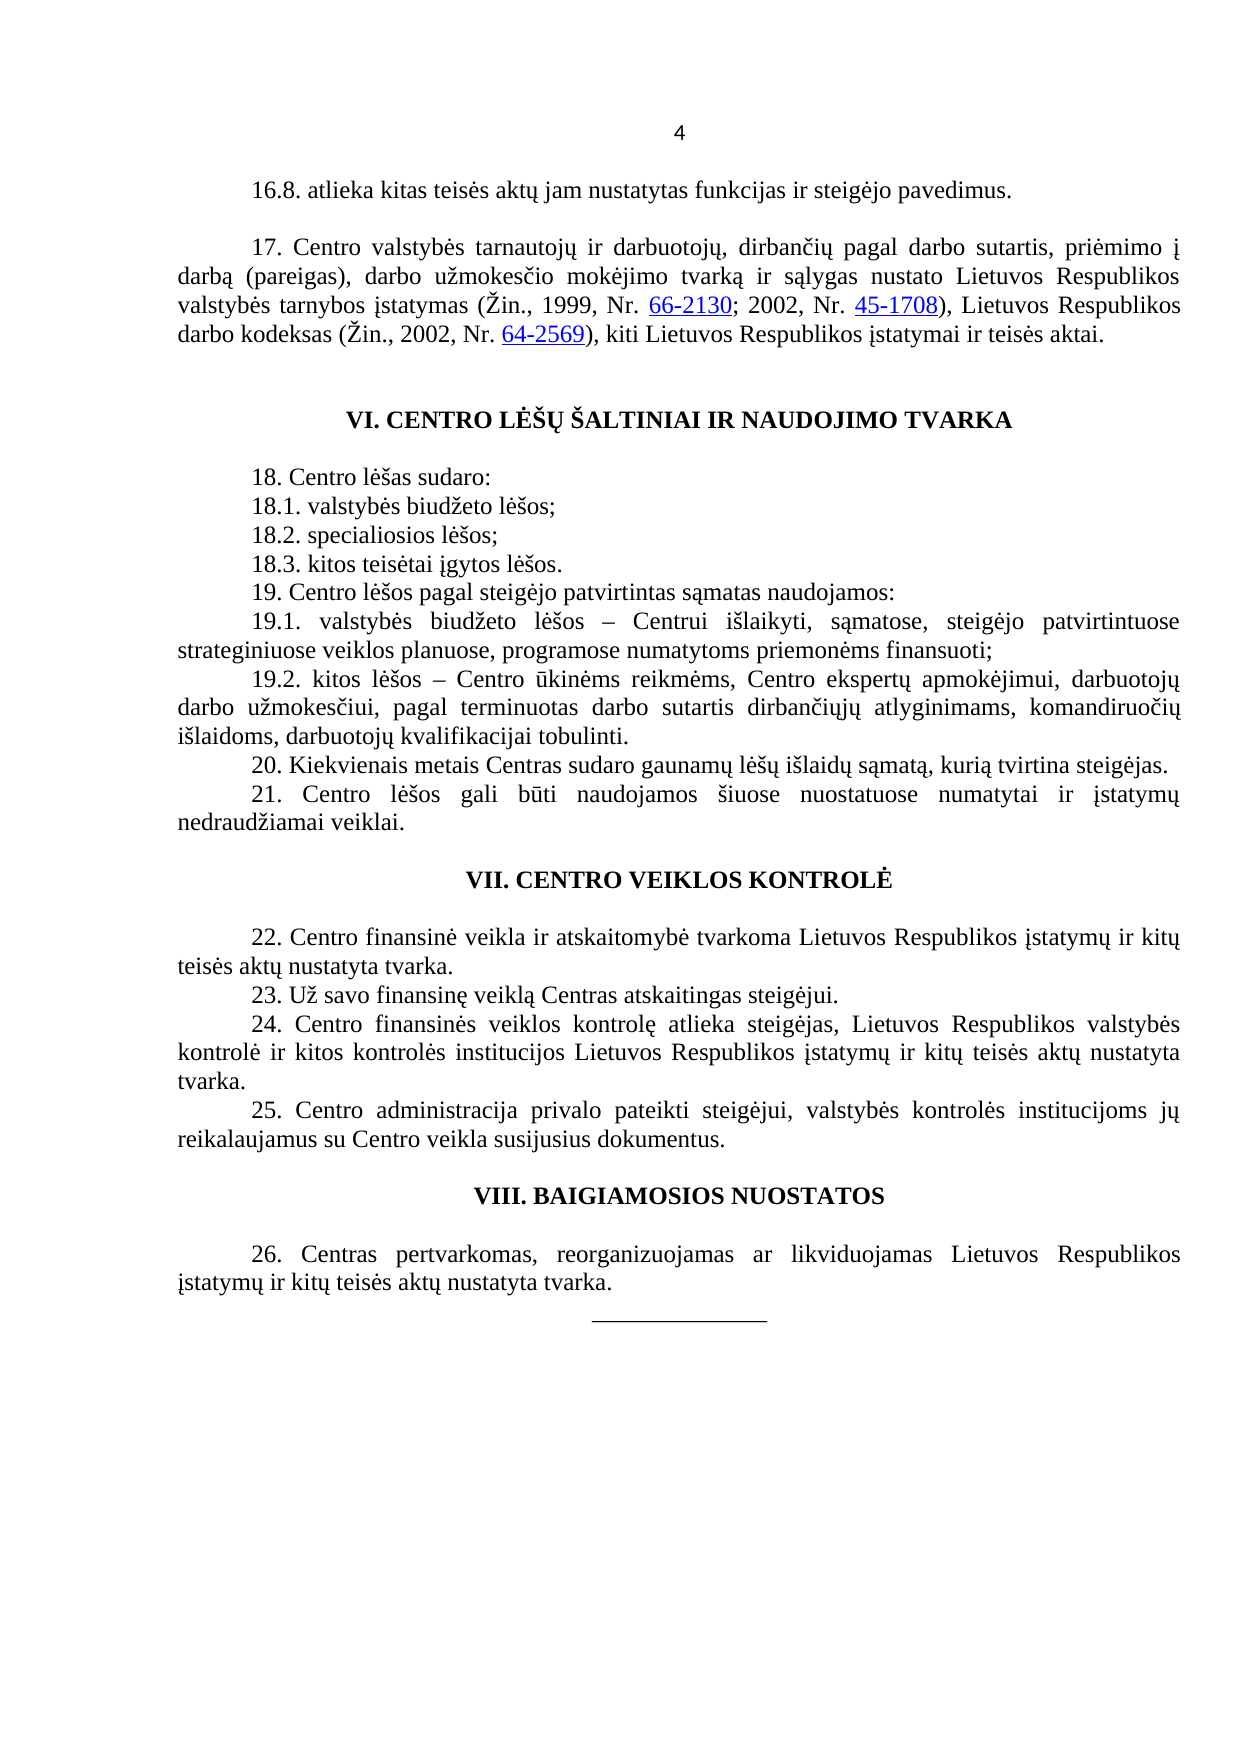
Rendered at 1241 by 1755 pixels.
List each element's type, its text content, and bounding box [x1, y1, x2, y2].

text 19.1. valstybės biudžeto lėšos – Centrui išlaikyti, sąmatose, steigėjo patvirtintuose strateginiuose veiklos planuose, programose numatytoms priemonėms finansuoti; [177, 606, 1181, 664]
text 18.3. kitos teisėtai įgytos lėšos. [177, 549, 1181, 577]
text 19.2. kitos lėšos – Centro ūkinėms reikmėms, Centro ekspertų apmokėjimui, darbuotojų darbo užmokesčiui, pagal terminuotas darbo sutartis dirbančiųjų atlyginimams, komandiruočių išlaidoms, darbuotojų kvalifikacijai tobulinti. [177, 664, 1181, 750]
text 18.2. specialiosios lėšos; [177, 520, 1181, 549]
text 18. Centro lėšas sudaro: [177, 462, 1181, 491]
text 18.1. valstybės biudžeto lėšos; [177, 491, 1181, 520]
text 20. Kiekvienais metais Centras sudaro gaunamų lėšų išlaidų sąmatą, kurią tvirtina steigėjas. [177, 750, 1181, 779]
text 19. Centro lėšos pagal steigėjo patvirtintas sąmatas naudojamos: [177, 577, 1181, 606]
text VII. CENTRO VEIKLOS KONTROLĖ [177, 865, 1181, 894]
text 21. Centro lėšos gali būti naudojamos šiuose nuostatuose numatytai ir įstatymų nedraudžiamai veiklai. [177, 779, 1181, 836]
text 25. Centro administracija privalo pateikti steigėjui, valstybės kontrolės institucijoms jų reikalaujamus su Centro veikla susijusius dokumentus. [177, 1095, 1181, 1152]
text 24. Centro finansinės veiklos kontrolę atlieka steigėjas, Lietuvos Respublikos valstybės kontrolė ir kitos kontrolės institucijos Lietuvos Respublikos įstatymų ir kitų teisės aktų nustatyta tvarka. [177, 1009, 1181, 1095]
text VIII. BAIGIAMOSIOS NUOSTATOS [177, 1181, 1181, 1210]
text VI. CENTRO LĖŠŲ ŠALTINIAI IR NAUDOJIMO TVARKA [177, 405, 1181, 434]
text 26. Centras pertvarkomas, reorganizuojamas ar likviduojamas Lietuvos Respublikos įstatymų ir kitų teisės aktų nustatyta tvarka. [177, 1239, 1181, 1296]
text 17. Centro valstybės tarnautojų ir darbuotojų, dirbančių pagal darbo sutartis, priėmimo į darbą (pareigas), darbo užmokesčio mokėjimo tvarką ir sąlygas nustato Lietuvos Respublikos valstybės tarnybos įstatymas (Žin., 1999, Nr. 66-2130; 2002, Nr. 45-1708), Lietuvos Respublikos darbo kodeksas (Žin., 2002, Nr. 64-2569), kiti Lietuvos Respublikos įstatymai ir teisės aktai. [177, 232, 1181, 347]
text 16.8. atlieka kitas teisės aktų jam nustatytas funkcijas ir steigėjo pavedimus. [177, 175, 1181, 204]
text ______________ [177, 1296, 1181, 1325]
text 23. Už savo finansinę veiklą Centras atskaitingas steigėjui. [177, 980, 1181, 1009]
text 22. Centro finansinė veikla ir atskaitomybė tvarkoma Lietuvos Respublikos įstatymų ir kitų teisės aktų nustatyta tvarka. [177, 922, 1181, 980]
